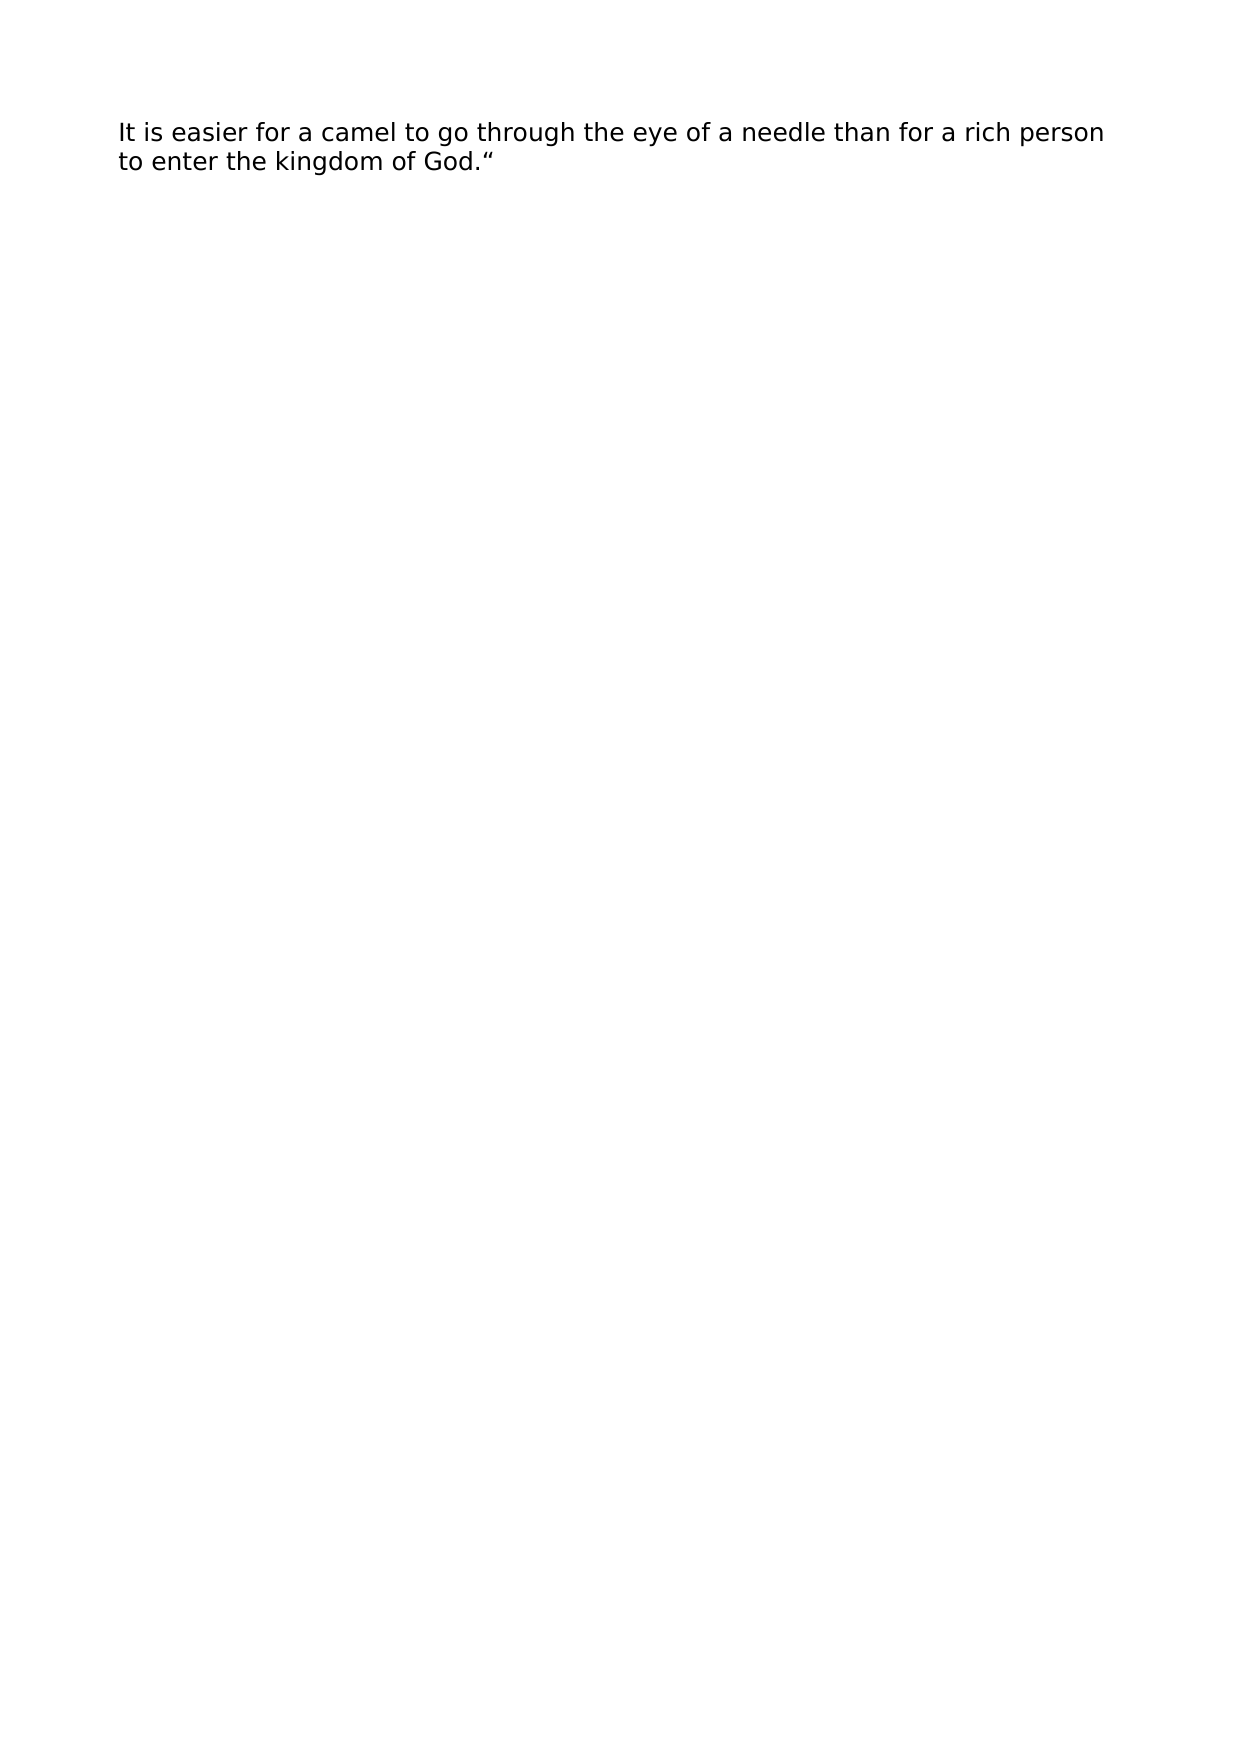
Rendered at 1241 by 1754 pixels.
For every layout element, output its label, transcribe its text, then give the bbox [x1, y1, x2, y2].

text It is easier for a camel to go through the eye of a needle than for a rich person to enter the kingdom of God.“ [118, 118, 1122, 176]
